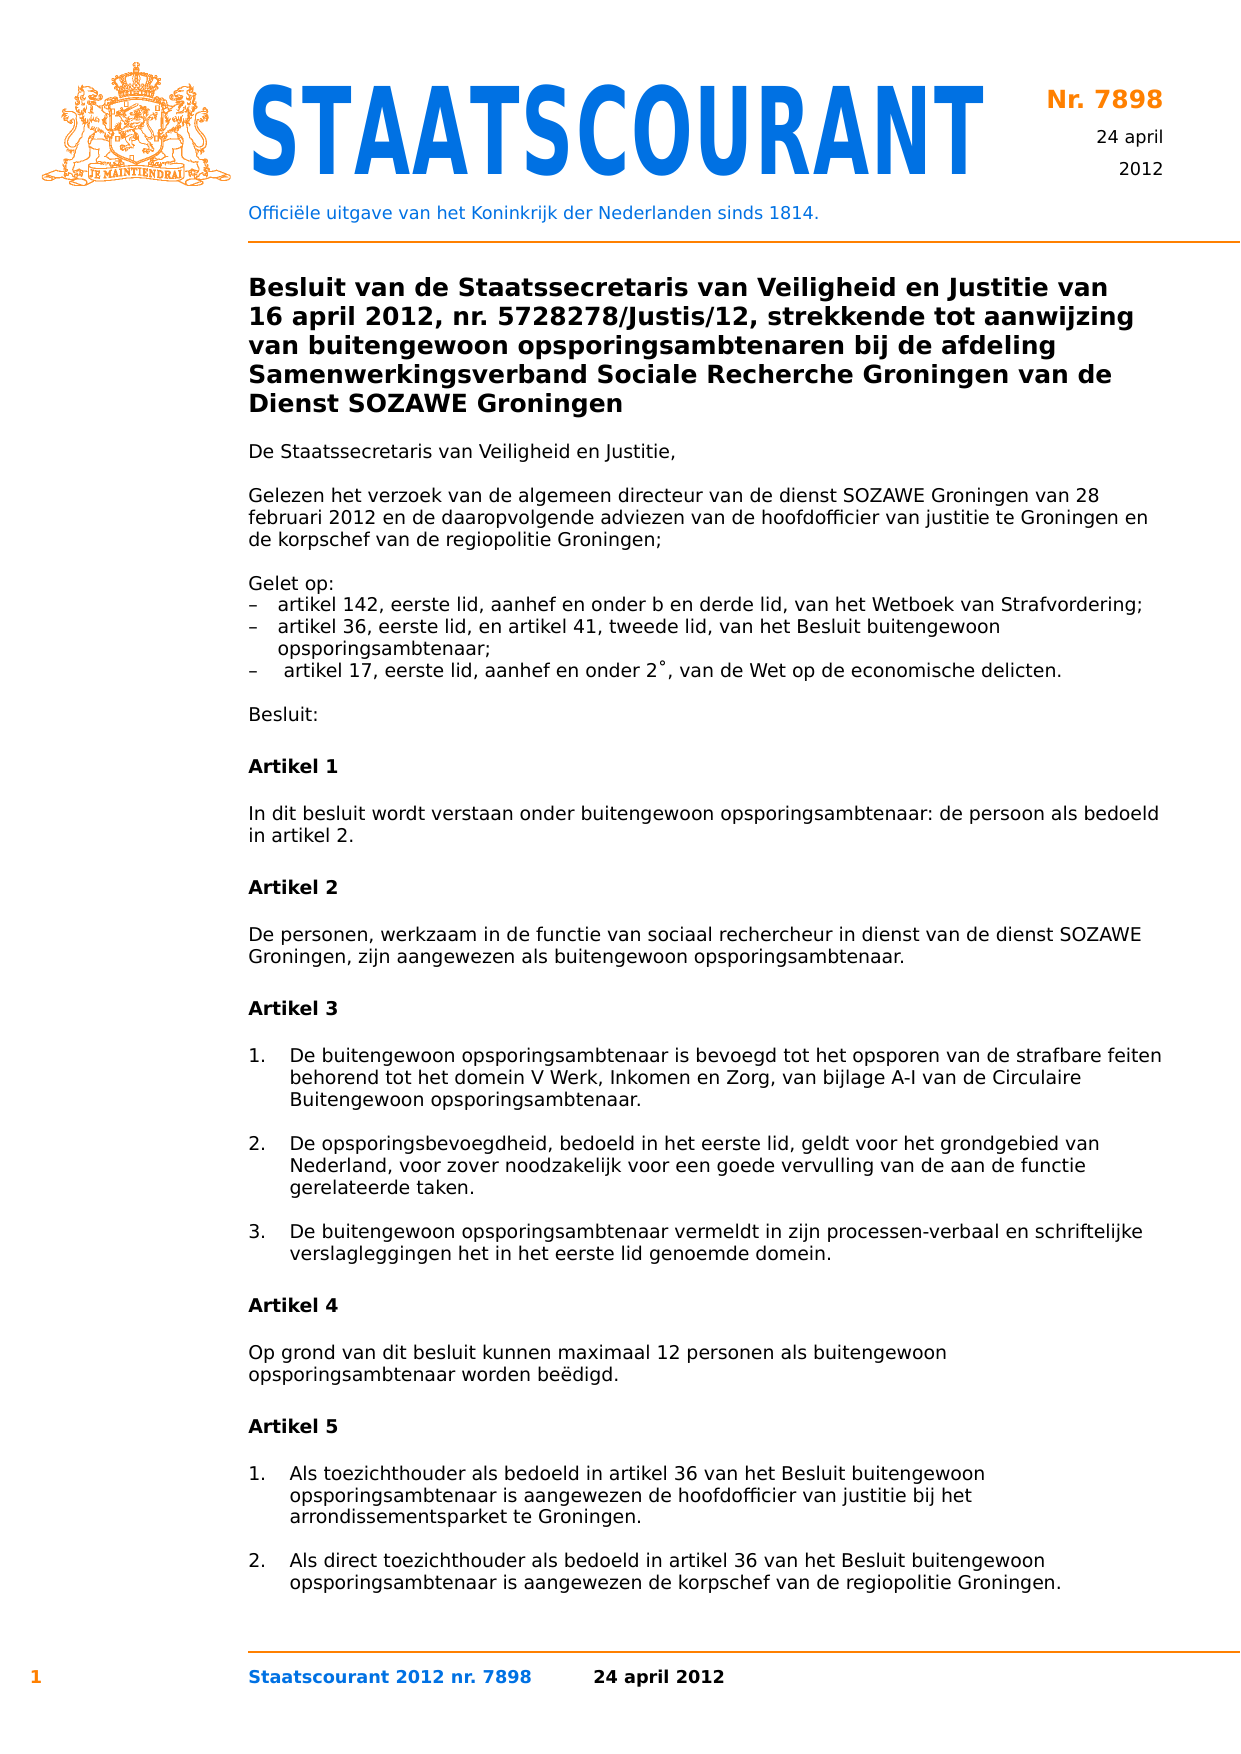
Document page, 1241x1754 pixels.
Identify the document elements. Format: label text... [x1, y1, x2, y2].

table_header [25, 62, 248, 241]
table_header STAATSCOURANT [248, 62, 998, 203]
text – artikel 36, eerste lid, en artikel 41, tweede lid, van het Besluit buitengewoon opsporingsambtenaar; [248, 616, 1163, 660]
subtitle Artikel 1 [248, 756, 1163, 778]
text 3. De buitengewoon opsporingsambtenaar vermeldt in zijn processen-verbaal en schriftelijke verslagleggingen het in het eerste lid genoemde domein. [248, 1221, 1163, 1264]
text Besluit: [248, 704, 1163, 726]
table_cell Officiële uitgave van het Koninkrijk der Nederlanden sinds 1814. [248, 203, 1240, 241]
text 2. Als direct toezichthouder als bedoeld in artikel 36 van het Besluit buitengewoon opsporingsambtenaar is aangewezen de korpschef van de regiopolitie Groningen. [248, 1550, 1163, 1594]
text opsporingsambtenaar worden beëdigd. [248, 1363, 1163, 1386]
text De personen, werkzaam in de functie van sociaal rechercheur in dienst van de dienst SOZAWE Groningen, zijn aangewezen als buitengewoon opsporingsambtenaar. [248, 924, 1163, 968]
text Gelet op: [248, 572, 1163, 594]
subtitle Artikel 4 [248, 1294, 1163, 1317]
subtitle Artikel 3 [248, 998, 1163, 1020]
subtitle Artikel 2 [248, 877, 1163, 899]
table_header Nr. 7898 [998, 62, 1240, 121]
picture [41, 62, 231, 186]
text – artikel 17, eerste lid, aanhef en onder 2˚, van de Wet op de economische delicten. [248, 660, 1163, 682]
text – artikel 142, eerste lid, aanhef en onder b en derde lid, van het Wetboek van Strafvordering; [248, 594, 1163, 616]
subtitle Besluit van de Staatssecretaris van Veiligheid en Justitie van 16 april 2012, nr. 5728278/Justis/12, strekkende tot aanwijzing van buitengewoon opsporingsambtenaren bij de afdeling Samenwerkingsverband Sociale Recherche Groningen van de Dienst SOZAWE Groningen [248, 273, 1163, 419]
text Op grond van dit besluit kunnen maximaal 12 personen als buitengewoon [248, 1342, 1163, 1363]
text In dit besluit wordt verstaan onder buitengewoon opsporingsambtenaar: de persoon als bedoeld in artikel 2. [248, 803, 1163, 847]
text 1. Als toezichthouder als bedoeld in artikel 36 van het Besluit buitengewoon opsporingsambtenaar is aangewezen de hoofdofficier van justitie bij het arrondissementsparket te Groningen. [248, 1462, 1163, 1528]
subtitle Artikel 5 [248, 1416, 1163, 1437]
table_cell 2012 [998, 153, 1240, 203]
table_cell 24 april [998, 121, 1240, 153]
text Gelezen het verzoek van de algemeen directeur van de dienst SOZAWE Groningen van 28 februari 2012 en de daaropvolgende adviezen van de hoofdofficier van justitie te Groningen en de korpschef van de regiopolitie Groningen; [248, 484, 1163, 551]
text 2. De opsporingsbevoegdheid, bedoeld in het eerste lid, geldt voor het grondgebied van Nederland, voor zover noodzakelijk voor een goede vervulling van de aan de functie gerelateerde taken. [248, 1133, 1163, 1199]
text 1. De buitengewoon opsporingsambtenaar is bevoegd tot het opsporen van de strafbare feiten behorend tot het domein V Werk, Inkomen en Zorg, van bijlage A-I van de Circulaire Buitengewoon opsporingsambtenaar. [248, 1045, 1163, 1111]
text De Staatssecretaris van Veiligheid en Justitie, [248, 441, 1163, 463]
